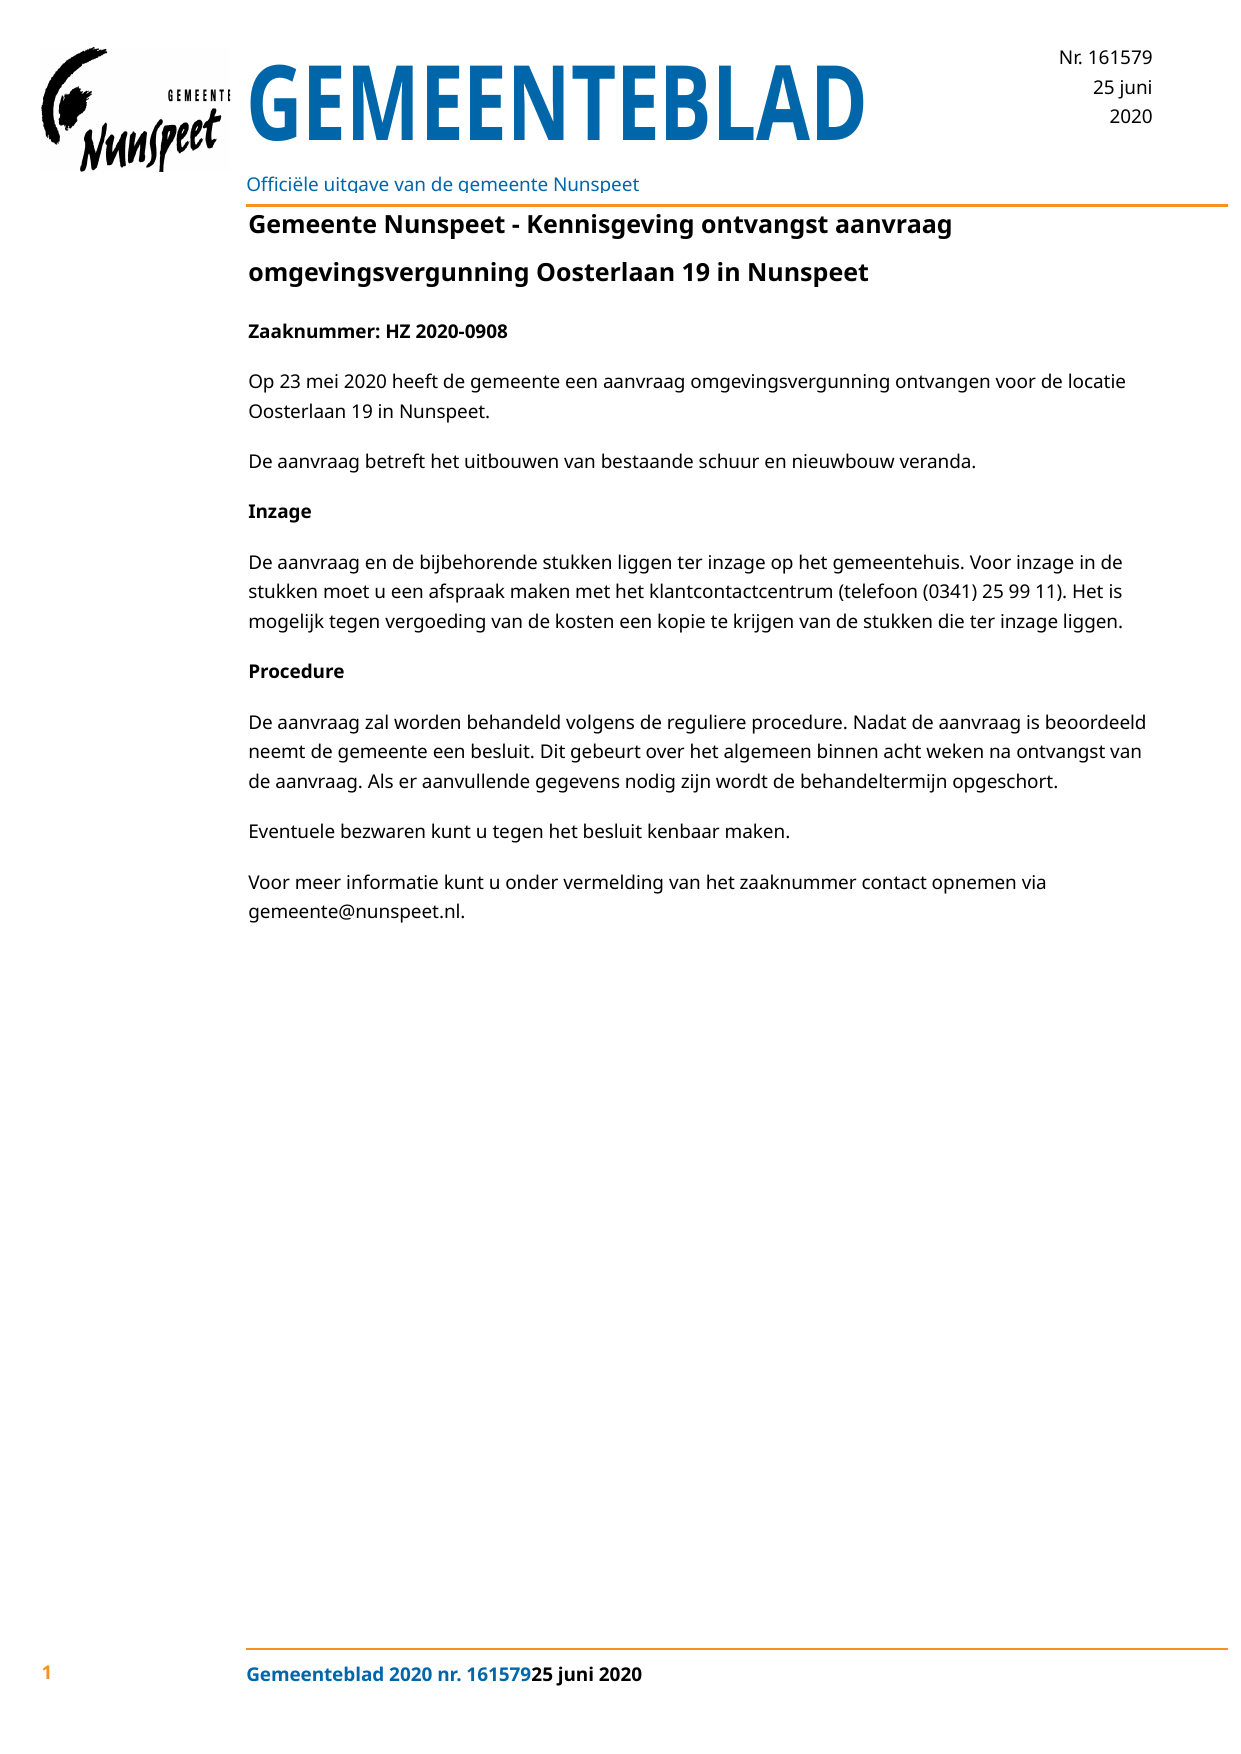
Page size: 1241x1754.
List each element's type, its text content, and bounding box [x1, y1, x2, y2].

text Inzage [248, 499, 1152, 524]
text Op 23 mei 2020 heeft de gemeente een aanvraag omgevingsvergunning ontvangen voor de locatie Oosterlaan 19 in Nunspeet. [248, 368, 1152, 424]
picture [41, 47, 231, 172]
text Voor meer informatie kunt u onder vermelding van het zaaknummer contact opnemen via gemeente@nunspeet.nl. [248, 869, 1152, 924]
text De aanvraag en de bijbehorende stukken liggen ter inzage op het gemeentehuis. Voor inzage in de stukken moet u een afspraak maken met het klantcontactcentrum (telefoon (0341) 25 99 11). Het is mogelijk tegen vergoeding van de kosten een kopie te krijgen van de stukken die ter inzage liggen. [248, 549, 1152, 634]
text Gemeente Nunspeet - Kennisgeving ontvangst aanvraag omgevingsvergunning Oosterlaan 19 in Nunspeet [248, 207, 1152, 288]
text De aanvraag betreft het uitbouwen van bestaande schuur en nieuwbouw veranda. [248, 448, 1152, 474]
text Eventuele bezwaren kunt u tegen het besluit kenbaar maken. [248, 819, 1152, 844]
text De aanvraag zal worden behandeld volgens de reguliere procedure. Nadat de aanvraag is beoordeeld neemt de gemeente een besluit. Dit gebeurt over het algemeen binnen acht weken na ontvangst van de aanvraag. Als er aanvullende gegevens nodig zijn wordt de behandeltermijn opgeschort. [248, 709, 1152, 794]
text Procedure [248, 659, 1152, 684]
text Zaaknummer: HZ 2020-0908 [248, 318, 1152, 344]
